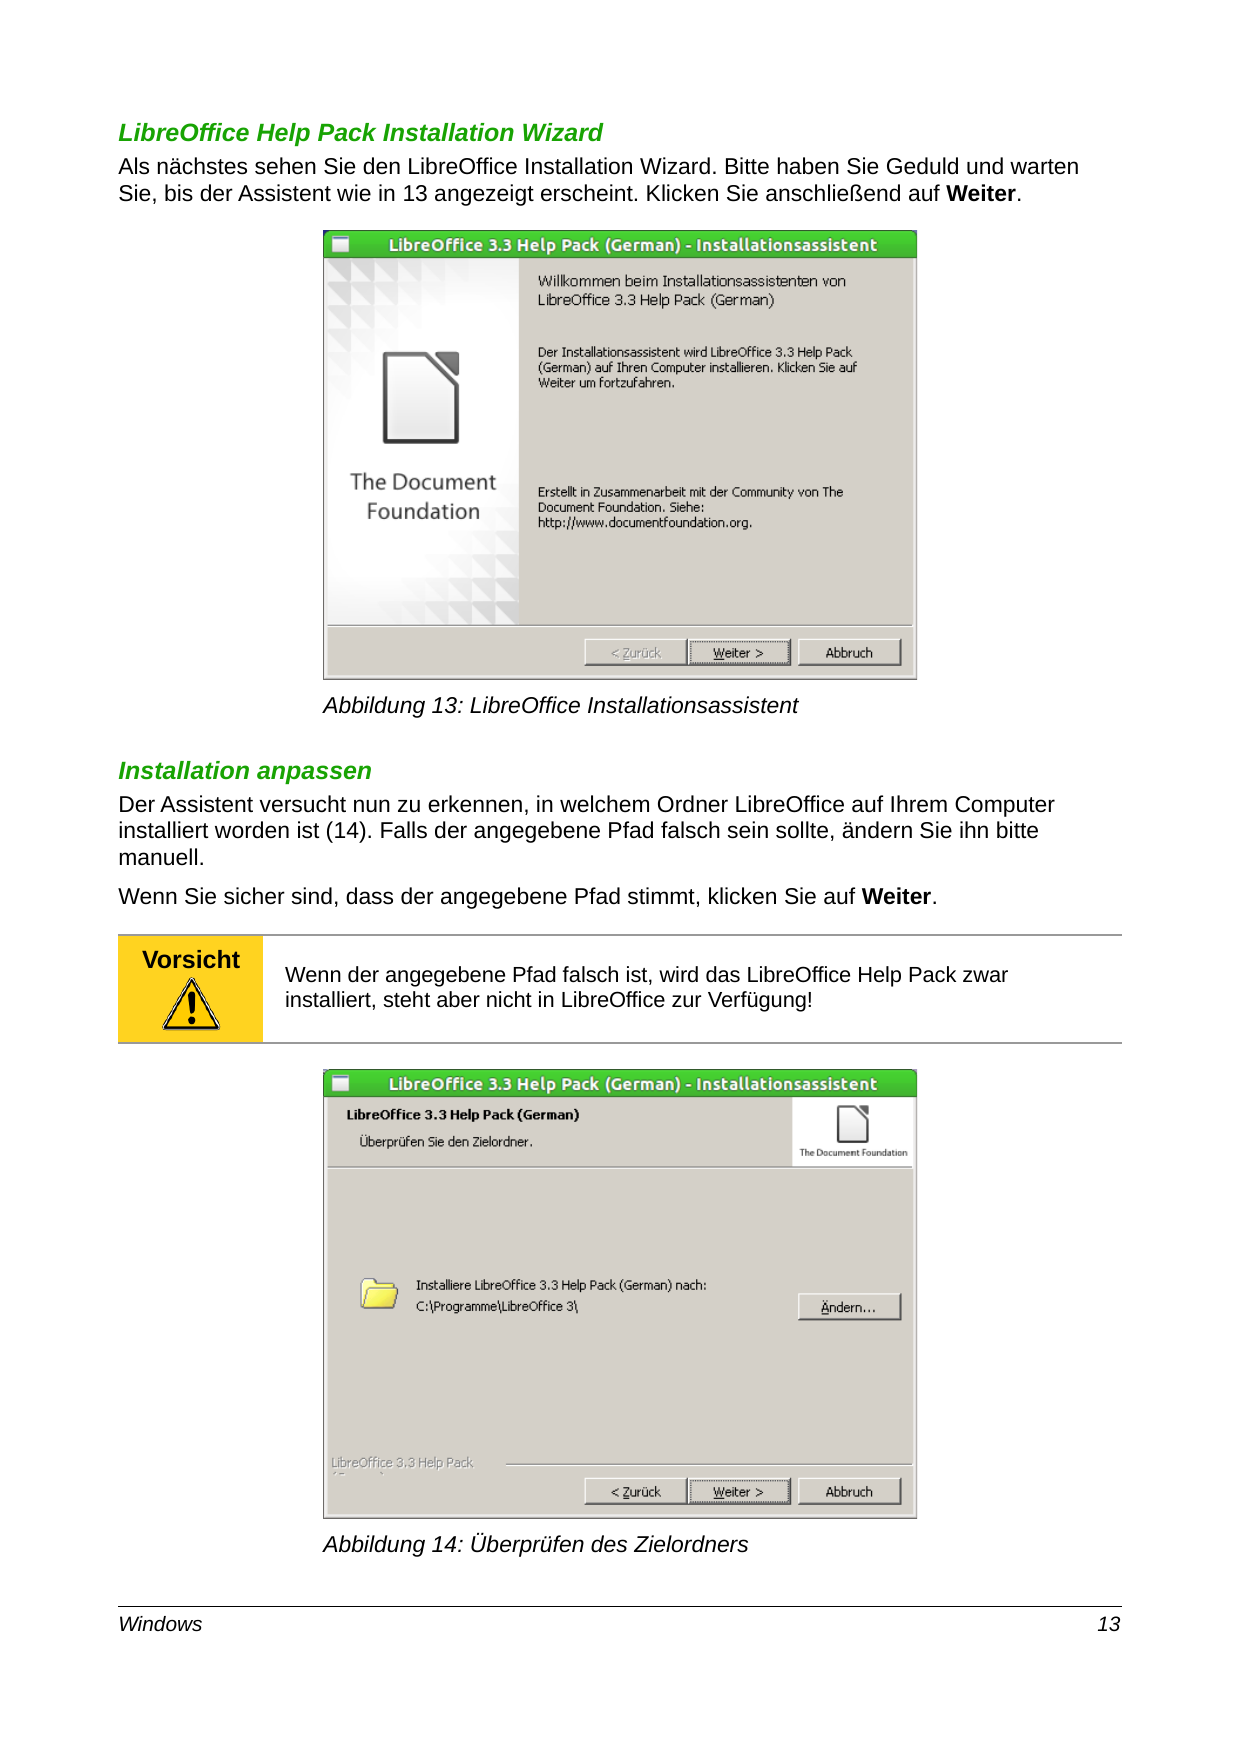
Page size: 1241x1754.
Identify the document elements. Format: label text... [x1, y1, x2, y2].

picture [323, 1069, 918, 1519]
text Abbildung 13: LibreOffice Installationsassistent [323, 692, 917, 718]
picture [323, 230, 918, 680]
picture [158, 973, 224, 1034]
text Wenn Sie sicher sind, dass der angegebene Pfad stimmt, klicken Sie auf Weiter. [118, 883, 1122, 909]
table_header Wenn der angegebene Pfad falsch ist, wird das LibreOffice Help Pack zwar installiert, steht aber nicht in LibreOffice zur Verfügung! [264, 936, 1122, 1042]
text Abbildung 14: Überprüfen des Zielordners [323, 1531, 917, 1557]
text Der Assistent versucht nun zu erkennen, in welchem Ordner LibreOffice auf Ihrem Computer installiert worden ist (Abbildung 14). Falls der angegebene Pfad falsch sein sollte, ändern Sie ihn bitte manuell. [118, 791, 1122, 870]
table_header Vorsicht [118, 936, 263, 1042]
subtitle Installation anpassen [118, 756, 1122, 785]
text Als nächstes sehen Sie den LibreOffice Installation Wizard. Bitte haben Sie Geduld und warten Sie, bis der Assistent wie in Abbildung 13 angezeigt erscheint. Klicken Sie anschließend auf Weiter. [118, 153, 1122, 206]
subtitle LibreOffice Help Pack Installation Wizard [118, 118, 1122, 147]
